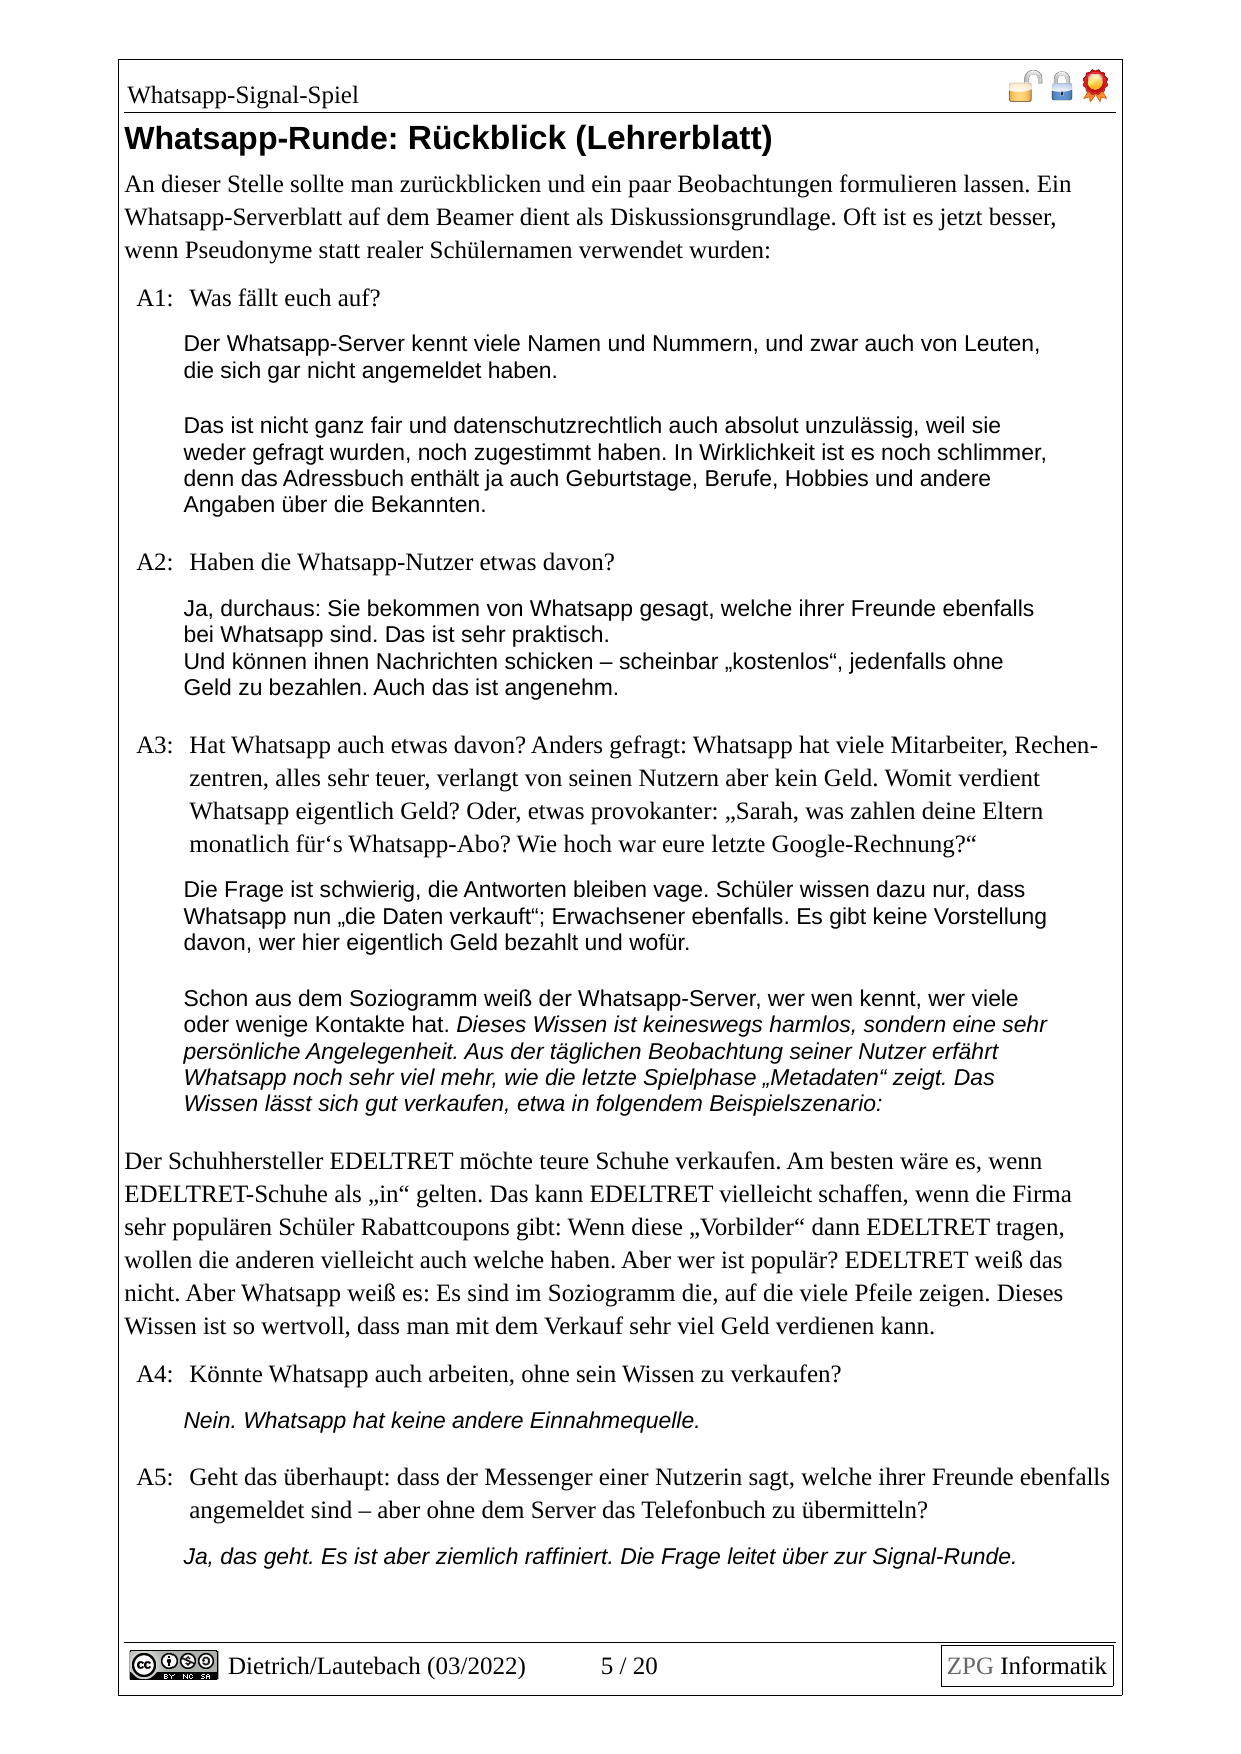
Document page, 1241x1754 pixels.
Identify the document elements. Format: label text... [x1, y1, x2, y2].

text Die Frage ist schwierig, die Antworten bleiben vage. Schüler wissen dazu nur, dass Whatsapp nun „die Daten verkauft“; Erwachsener ebenfalls. Es gibt keine Vorstellung davon, wer hier eigentlich Geld bezahlt und wofür. [183, 876, 1057, 956]
text Der Whatsapp-Server kennt viele Namen und Nummern, und zwar auch von Leuten, die sich gar nicht angemeldet haben. [183, 330, 1057, 383]
text Schon aus dem Soziogramm weiß der Whatsapp-Server, wer wen kennt, wer viele oder wenige Kontakte hat. Dieses Wissen ist keineswegs harmlos, sondern eine sehr persönliche Angelegen­heit. Aus der täglichen Beobachtung seiner Nutzer erfährt Whatsapp noch sehr viel mehr, wie die letzte Spielphase „Metadaten“ zeigt. Das Wissen lässt sich gut verkaufen, etwa in folgendem Beispiel­szenario: [183, 985, 1057, 1117]
list Haben die Whatsapp-Nutzer etwas davon? [136, 547, 1116, 576]
list Könnte Whatsapp auch arbeiten, ohne sein Wissen zu verkaufen? [136, 1359, 1116, 1388]
text An dieser Stelle sollte man zurückblicken und ein paar Beobachtungen formulieren lassen. Ein Whatsapp-Serverblatt auf dem Beamer dient als Diskussionsgrundlage. Oft ist es jetzt besser, wenn Pseudonyme statt realer Schülernamen verwendet wurden: [124, 169, 1116, 264]
subtitle Whatsapp-Runde: Rückblick (Lehrerblatt) [124, 118, 1116, 156]
list Geht das überhaupt: dass der Messenger einer Nutzerin sagt, welche ihrer Freunde ebenfalls angemeldet sind – aber ohne dem Server das Telefonbuch zu übermitteln? [136, 1462, 1116, 1524]
list Was fällt euch auf? [136, 283, 1116, 311]
picture [129, 1650, 219, 1680]
list Hat Whatsapp auch etwas davon? Anders gefragt: Whatsapp hat viele Mitarbeiter, Rechen­zentren, alles sehr teuer, verlangt von seinen Nutzern aber kein Geld. Womit verdient Whats­app eigentlich Geld? Oder, etwas provokanter: „Sarah, was zahlen deine Eltern monatlich für‘s Whatsapp-Abo? Wie hoch war eure letzte Google-Rechnung?“ [136, 730, 1116, 858]
text Das ist nicht ganz fair und datenschutzrechtlich auch absolut unzulässig, weil sie weder gefragt wurden, noch zugestimmt haben. In Wirklichkeit ist es noch schlimmer, denn das Adressbuch enthält ja auch Geburtstage, Berufe, Hobbies und andere Angaben über die Bekannten. [183, 412, 1057, 518]
text Ja, das geht. Es ist aber ziemlich raffiniert. Die Frage leitet über zur Signal-Runde. [183, 1543, 1057, 1569]
text Nein. Whatsapp hat keine andere Einnahmequelle. [183, 1407, 1057, 1433]
text Ja, durchaus: Sie bekommen von Whatsapp gesagt, welche ihrer Freunde ebenfalls bei Whatsapp sind. Das ist sehr praktisch. Und können ihnen Nachrichten schicken – scheinbar „kostenlos“, jedenfalls ohne Geld zu bezahlen. Auch das ist angenehm. [183, 595, 1057, 700]
text Der Schuhhersteller EDELTRET möchte teure Schuhe verkaufen. Am besten wäre es, wenn EDELTRET-Schuhe als „in“ gelten. Das kann EDELTRET vielleicht schaffen, wenn die Firma sehr populären Schüler Rabatt­coupons gibt: Wenn diese „Vorbilder“ dann EDELTRET tragen, wollen die anderen vielleicht auch welche haben. Aber wer ist populär? EDELTRET weiß das nicht. Aber Whatsapp weiß es: Es sind im Soziogramm die, auf die viele Pfeile zeigen. Dieses Wissen ist so wertvoll, dass man mit dem Verkauf sehr viel Geld verdienen kann. [124, 1146, 1116, 1340]
